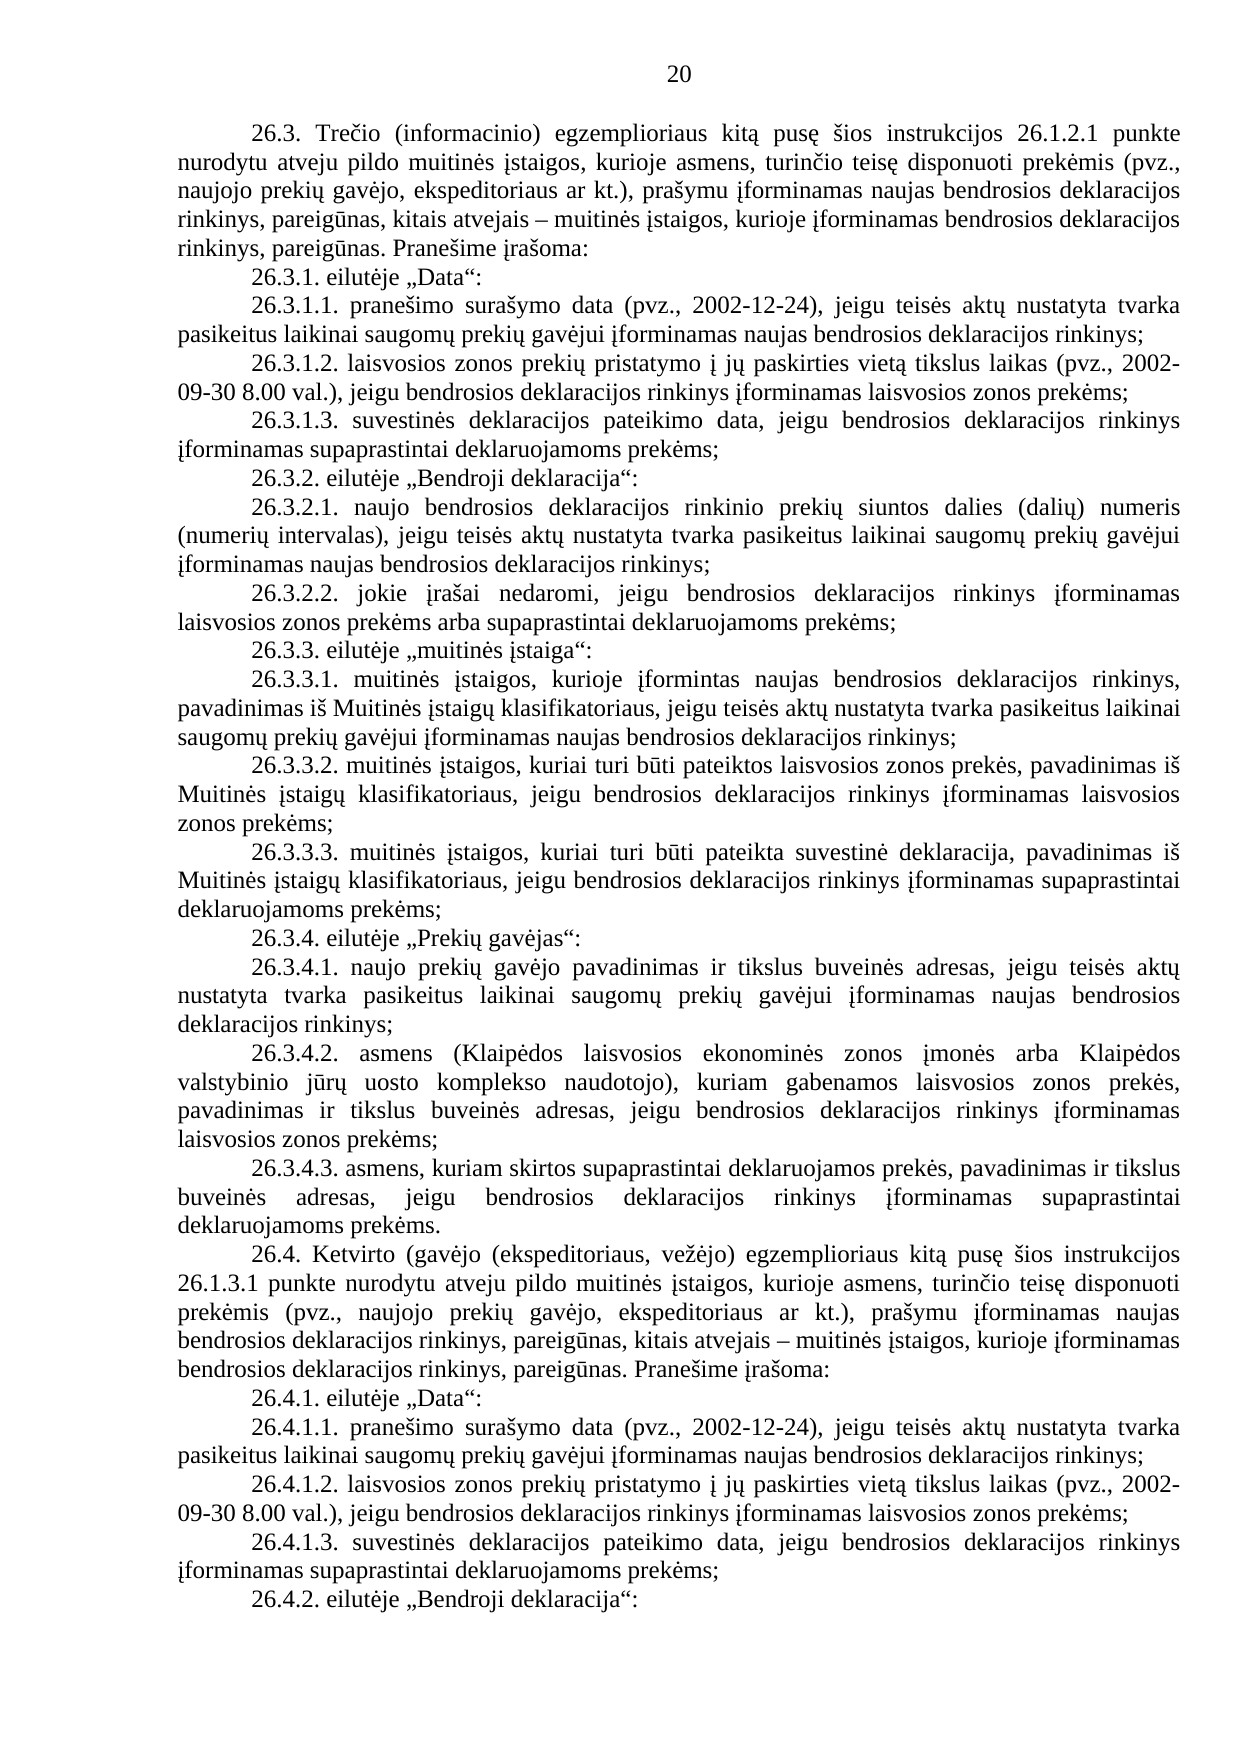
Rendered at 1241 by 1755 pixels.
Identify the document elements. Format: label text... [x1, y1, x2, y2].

text 26.3.3.1. muitinės įstaigos, kurioje įformintas naujas bendrosios deklaracijos rinkinys, pavadinimas iš Muitinės įstaigų klasifikatoriaus, jeigu teisės aktų nustatyta tvarka pasikeitus laikinai saugomų prekių gavėjui įforminamas naujas bendrosios deklaracijos rinkinys; [177, 664, 1181, 751]
text 26.3.2.2. jokie įrašai nedaromi, jeigu bendrosios deklaracijos rinkinys įforminamas laisvosios zonos prekėms arba supaprastintai deklaruojamoms prekėms; [177, 578, 1181, 636]
text 26.3.4. eilutėje „Prekių gavėjas“: [177, 923, 1181, 952]
text 26.3.1.3. suvestinės deklaracijos pateikimo data, jeigu bendrosios deklaracijos rinkinys įforminamas supaprastintai deklaruojamoms prekėms; [177, 406, 1181, 463]
text 26.4.1.1. pranešimo surašymo data (pvz., 2002-12-24), jeigu teisės aktų nustatyta tvarka pasikeitus laikinai saugomų prekių gavėjui įforminamas naujas bendrosios deklaracijos rinkinys; [177, 1412, 1181, 1469]
text 26.3.4.2. asmens (Klaipėdos laisvosios ekonominės zonos įmonės arba Klaipėdos valstybinio jūrų uosto komplekso naudotojo), kuriam gabenamos laisvosios zonos prekės, pavadinimas ir tikslus buveinės adresas, jeigu bendrosios deklaracijos rinkinys įforminamas laisvosios zonos prekėms; [177, 1038, 1181, 1153]
text 26.3.3. eilutėje „muitinės įstaiga“: [177, 636, 1181, 664]
text 26.3.1. eilutėje „Data“: [177, 262, 1181, 291]
text 26.3.1.2. laisvosios zonos prekių pristatymo į jų paskirties vietą tikslus laikas (pvz., 2002-09-30 8.00 val.), jeigu bendrosios deklaracijos rinkinys įforminamas laisvosios zonos prekėms; [177, 348, 1181, 406]
text 26.3.3.2. muitinės įstaigos, kuriai turi būti pateiktos laisvosios zonos prekės, pavadinimas iš Muitinės įstaigų klasifikatoriaus, jeigu bendrosios deklaracijos rinkinys įforminamas laisvosios zonos prekėms; [177, 751, 1181, 837]
text 26.4.1. eilutėje „Data“: [177, 1383, 1181, 1412]
text 26.3.1.1. pranešimo surašymo data (pvz., 2002-12-24), jeigu teisės aktų nustatyta tvarka pasikeitus laikinai saugomų prekių gavėjui įforminamas naujas bendrosios deklaracijos rinkinys; [177, 291, 1181, 348]
text 26.3.3.3. muitinės įstaigos, kuriai turi būti pateikta suvestinė deklaracija, pavadinimas iš Muitinės įstaigų klasifikatoriaus, jeigu bendrosios deklaracijos rinkinys įforminamas supaprastintai deklaruojamoms prekėms; [177, 837, 1181, 923]
text 26.3.4.3. asmens, kuriam skirtos supaprastintai deklaruojamos prekės, pavadinimas ir tikslus buveinės adresas, jeigu bendrosios deklaracijos rinkinys įforminamas supaprastintai deklaruojamoms prekėms. [177, 1153, 1181, 1239]
text 26.4.1.3. suvestinės deklaracijos pateikimo data, jeigu bendrosios deklaracijos rinkinys įforminamas supaprastintai deklaruojamoms prekėms; [177, 1527, 1181, 1584]
text 26.4.2. eilutėje „Bendroji deklaracija“: [177, 1584, 1181, 1613]
text 26.3.4.1. naujo prekių gavėjo pavadinimas ir tikslus buveinės adresas, jeigu teisės aktų nustatyta tvarka pasikeitus laikinai saugomų prekių gavėjui įforminamas naujas bendrosios deklaracijos rinkinys; [177, 952, 1181, 1038]
text 26.3.2. eilutėje „Bendroji deklaracija“: [177, 463, 1181, 492]
text 26.4.1.2. laisvosios zonos prekių pristatymo į jų paskirties vietą tikslus laikas (pvz., 2002-09-30 8.00 val.), jeigu bendrosios deklaracijos rinkinys įforminamas laisvosios zonos prekėms; [177, 1469, 1181, 1527]
text 26.3.2.1. naujo bendrosios deklaracijos rinkinio prekių siuntos dalies (dalių) numeris (numerių intervalas), jeigu teisės aktų nustatyta tvarka pasikeitus laikinai saugomų prekių gavėjui įforminamas naujas bendrosios deklaracijos rinkinys; [177, 492, 1181, 578]
text 26.4. Ketvirto (gavėjo (ekspeditoriaus, vežėjo) egzemplioriaus kitą pusę šios instrukcijos 26.1.3.1 punkte nurodytu atveju pildo muitinės įstaigos, kurioje asmens, turinčio teisę disponuoti prekėmis (pvz., naujojo prekių gavėjo, ekspeditoriaus ar kt.), prašymu įforminamas naujas bendrosios deklaracijos rinkinys, pareigūnas, kitais atvejais – muitinės įstaigos, kurioje įforminamas bendrosios deklaracijos rinkinys, pareigūnas. Pranešime įrašoma: [177, 1239, 1181, 1383]
text 26.3. Trečio (informacinio) egzemplioriaus kitą pusę šios instrukcijos 26.1.2.1 punkte nurodytu atveju pildo muitinės įstaigos, kurioje asmens, turinčio teisę disponuoti prekėmis (pvz., naujojo prekių gavėjo, ekspeditoriaus ar kt.), prašymu įforminamas naujas bendrosios deklaracijos rinkinys, pareigūnas, kitais atvejais – muitinės įstaigos, kurioje įforminamas bendrosios deklaracijos rinkinys, pareigūnas. Pranešime įrašoma: [177, 118, 1181, 262]
